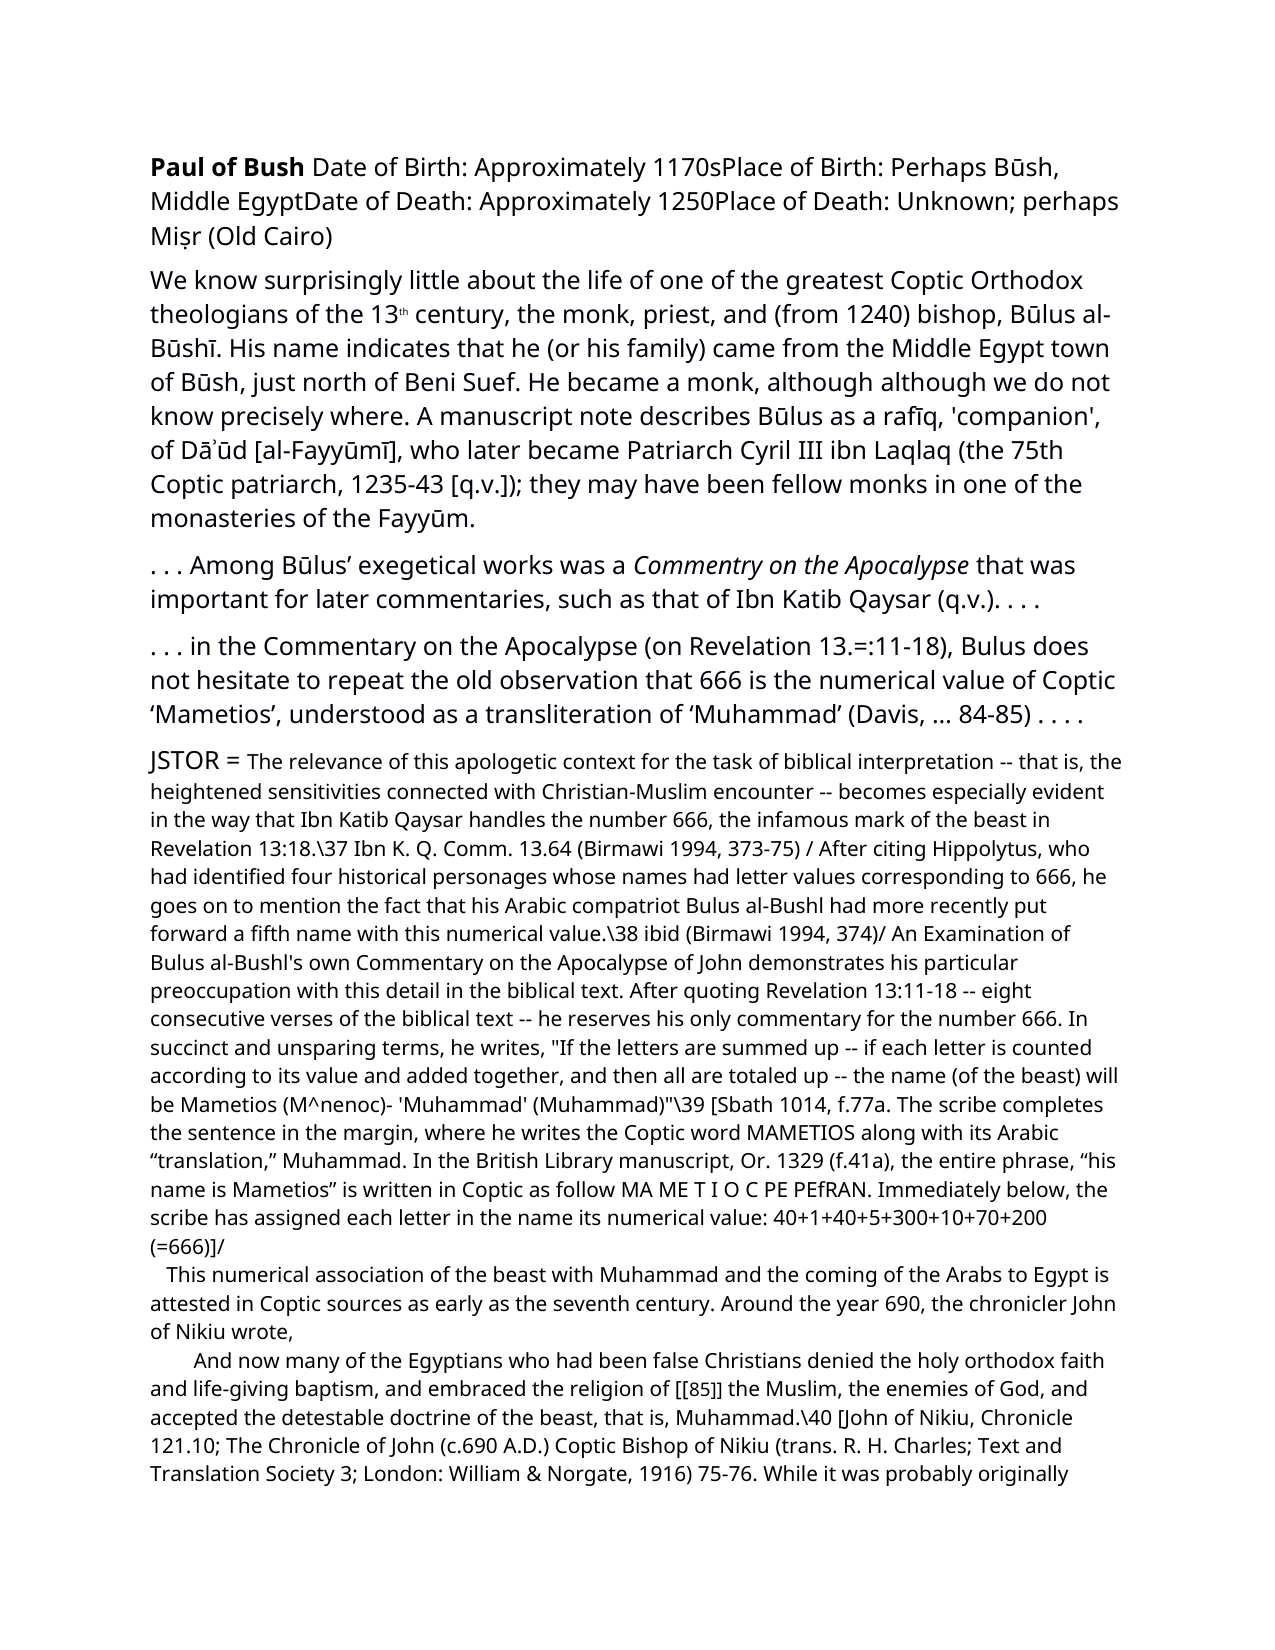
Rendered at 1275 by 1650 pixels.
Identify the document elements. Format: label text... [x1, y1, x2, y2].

text . . . Among Būlus’ exegetical works was a Commentry on the Apocalypse that was important for later commentaries, such as that of Ibn Katib Qaysar (q.v.). . . . [150, 548, 1125, 616]
text And now many of the Egyptians who had been false Christians denied the holy orthodox faith and life-giving baptism, and embraced the religion of [[85]] the Muslim, the enemies of God, and accepted the detestable doctrine of the beast, that is, Muhammad.\40 [John of Nikiu, Chronicle 121.10; The Chronicle of John (c.690 A.D.) Coptic Bishop of Nikiu (trans. R. H. Charles; Text and Translation Society 3; London: William & Norgate, 1916) 75-76. While it was probably originally [150, 1346, 1125, 1488]
text Paul of Bush Date of Birth: Approximately 1170s Place of Birth: Perhaps Būsh, Middle Egypt Date of Death: Approximately 1250 Place of Death: Unknown; perhaps Miṣr (Old Cairo) [150, 150, 1125, 252]
text JSTOR = The relevance of this apologetic context for the task of biblical interpretation -- that is, the heightened sensitivities connected with Christian-Muslim encounter -- becomes especially evident in the way that Ibn Katib Qaysar handles the number 666, the infamous mark of the beast in Revelation 13:18.\37 Ibn K. Q. Comm. 13.64 (Birmawi 1994, 373-75) / After citing Hippolytus, who had identified four historical personages whose names had letter values corresponding to 666, he goes on to mention the fact that his Arabic compatriot Bulus al-Bushl had more recently put forward a fifth name with this numerical value.\38 ibid (Birmawi 1994, 374)/ An Examination of Bulus al-Bushl's own Commentary on the Apocalypse of John demonstrates his particular preoccupation with this detail in the biblical text. After quoting Revelation 13:11-18 -- eight consecutive verses of the biblical text -- he reserves his only commentary for the number 666. In succinct and unsparing terms, he writes, "If the letters are summed up -- if each letter is counted according to its value and added together, and then all are totaled up -- the name (of the beast) will be Mametios (M^nenoc)- 'Muhammad' (Muhammad)"\39 [Sbath 1014, f.77a. The scribe completes the sentence in the margin, where he writes the Coptic word MAMETIOS along with its Arabic “translation,” Muhammad. In the British Library manuscript, Or. 1329 (f.41a), the entire phrase, “his name is Mametios” is written in Coptic as follow MA ME T I O C PE PEfRAN. Immediately below, the scribe has assigned each letter in the name its numerical value: 40+1+40+5+300+10+70+200 (=666)]/ [150, 743, 1125, 1260]
text We know surprisingly little about the life of one of the greatest Coptic Orthodox theologians of the 13th century, the monk, priest, and (from 1240) bishop, Būlus al-Būshī. His name indicates that he (or his family) came from the Middle Egypt town of Būsh, just north of Beni Suef. He became a monk, although although we do not know precisely where. A manuscript note describes Būlus as a rafīq, 'companion', of Dāʾūd [al-Fayyūmī], who later became Patriarch Cyril III ibn Laqlaq (the 75th Coptic patriarch, 1235-43 [q.v.]); they may have been fellow monks in one of the monasteries of the Fayyūm. [150, 263, 1125, 535]
text This numerical association of the beast with Muhammad and the coming of the Arabs to Egypt is attested in Coptic sources as early as the seventh century. Around the year 690, the chronicler John of Nikiu wrote, [150, 1260, 1125, 1346]
text . . . in the Commentary on the Apocalypse (on Revelation 13.=:11-18), Bulus does not hesitate to repeat the old observation that 666 is the numerical value of Coptic ‘Mametios’, understood as a transliteration of ‘Muhammad’ (Davis, … 84-85) . . . . [150, 628, 1125, 730]
